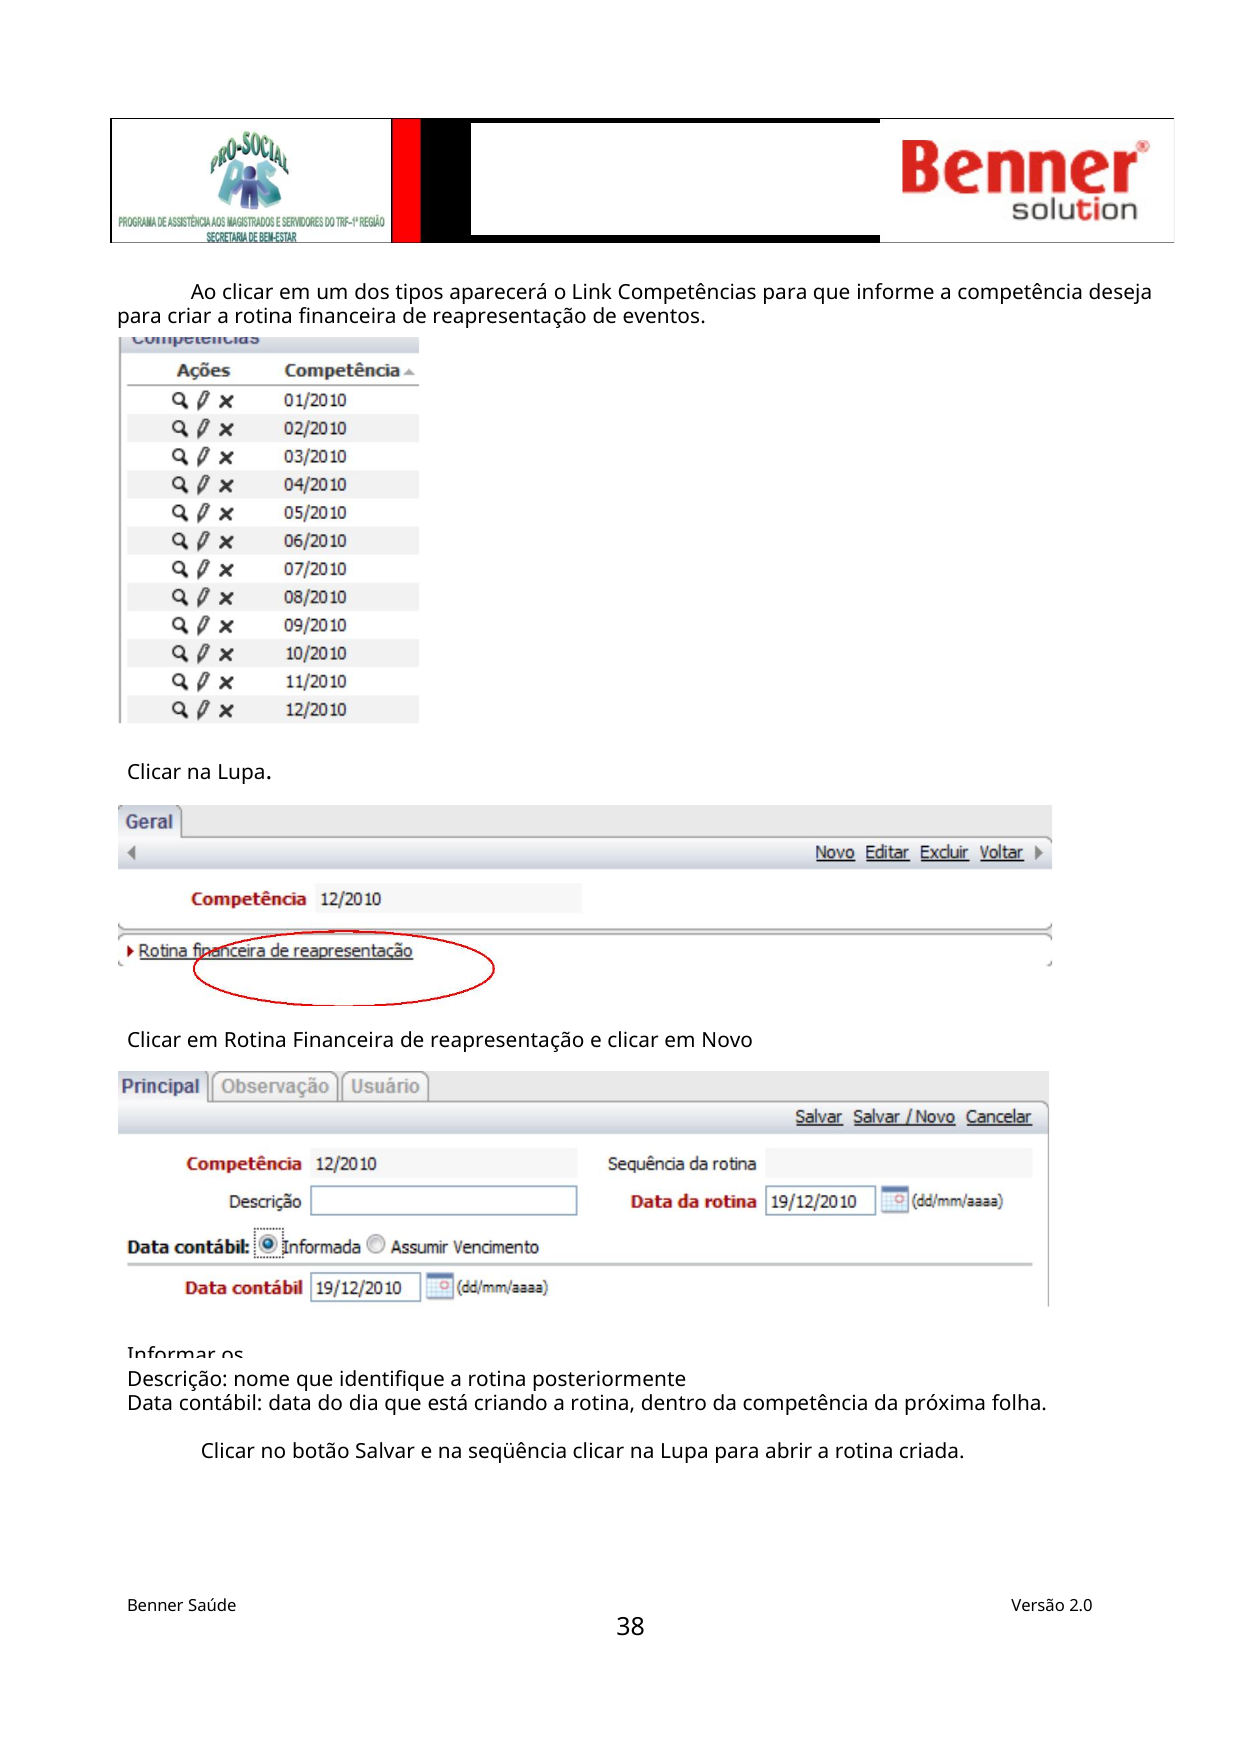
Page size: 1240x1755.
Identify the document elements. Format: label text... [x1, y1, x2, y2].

picture [110, 118, 1175, 243]
text Informar os campos: [127, 1344, 331, 1358]
picture [118, 805, 1053, 1006]
text Data contábil: data do dia que está criando a rotina, dentro da competência da próxima folha. [127, 1391, 1111, 1415]
text Benner Saúde [127, 1595, 237, 1616]
text CONTAS [589, 194, 873, 226]
text para criar a rotina financeira de reapresentação de eventos. [117, 304, 1231, 328]
picture [118, 1071, 1050, 1307]
text Clicar na Lupa. [127, 760, 281, 784]
picture [118, 337, 420, 724]
text PROCESSAMENTO DE [479, 163, 873, 194]
text Ao clicar em um dos tipos aparecerá o Link Competências para que informe a competência deseja [191, 280, 1231, 304]
text Clicar em Rotina Financeira de reapresentação e clicar em Novo [127, 1028, 796, 1052]
text Descrição: nome que identifique a rotina posteriormente [127, 1367, 1111, 1391]
text Versão 2.0 [1011, 1595, 1097, 1616]
text TUTORIAL MÓDULO [489, 132, 873, 163]
text 38 [616, 1621, 661, 1639]
text Clicar no botão Salvar e na seqüência clicar na Lupa para abrir a rotina criada. [201, 1439, 1022, 1463]
